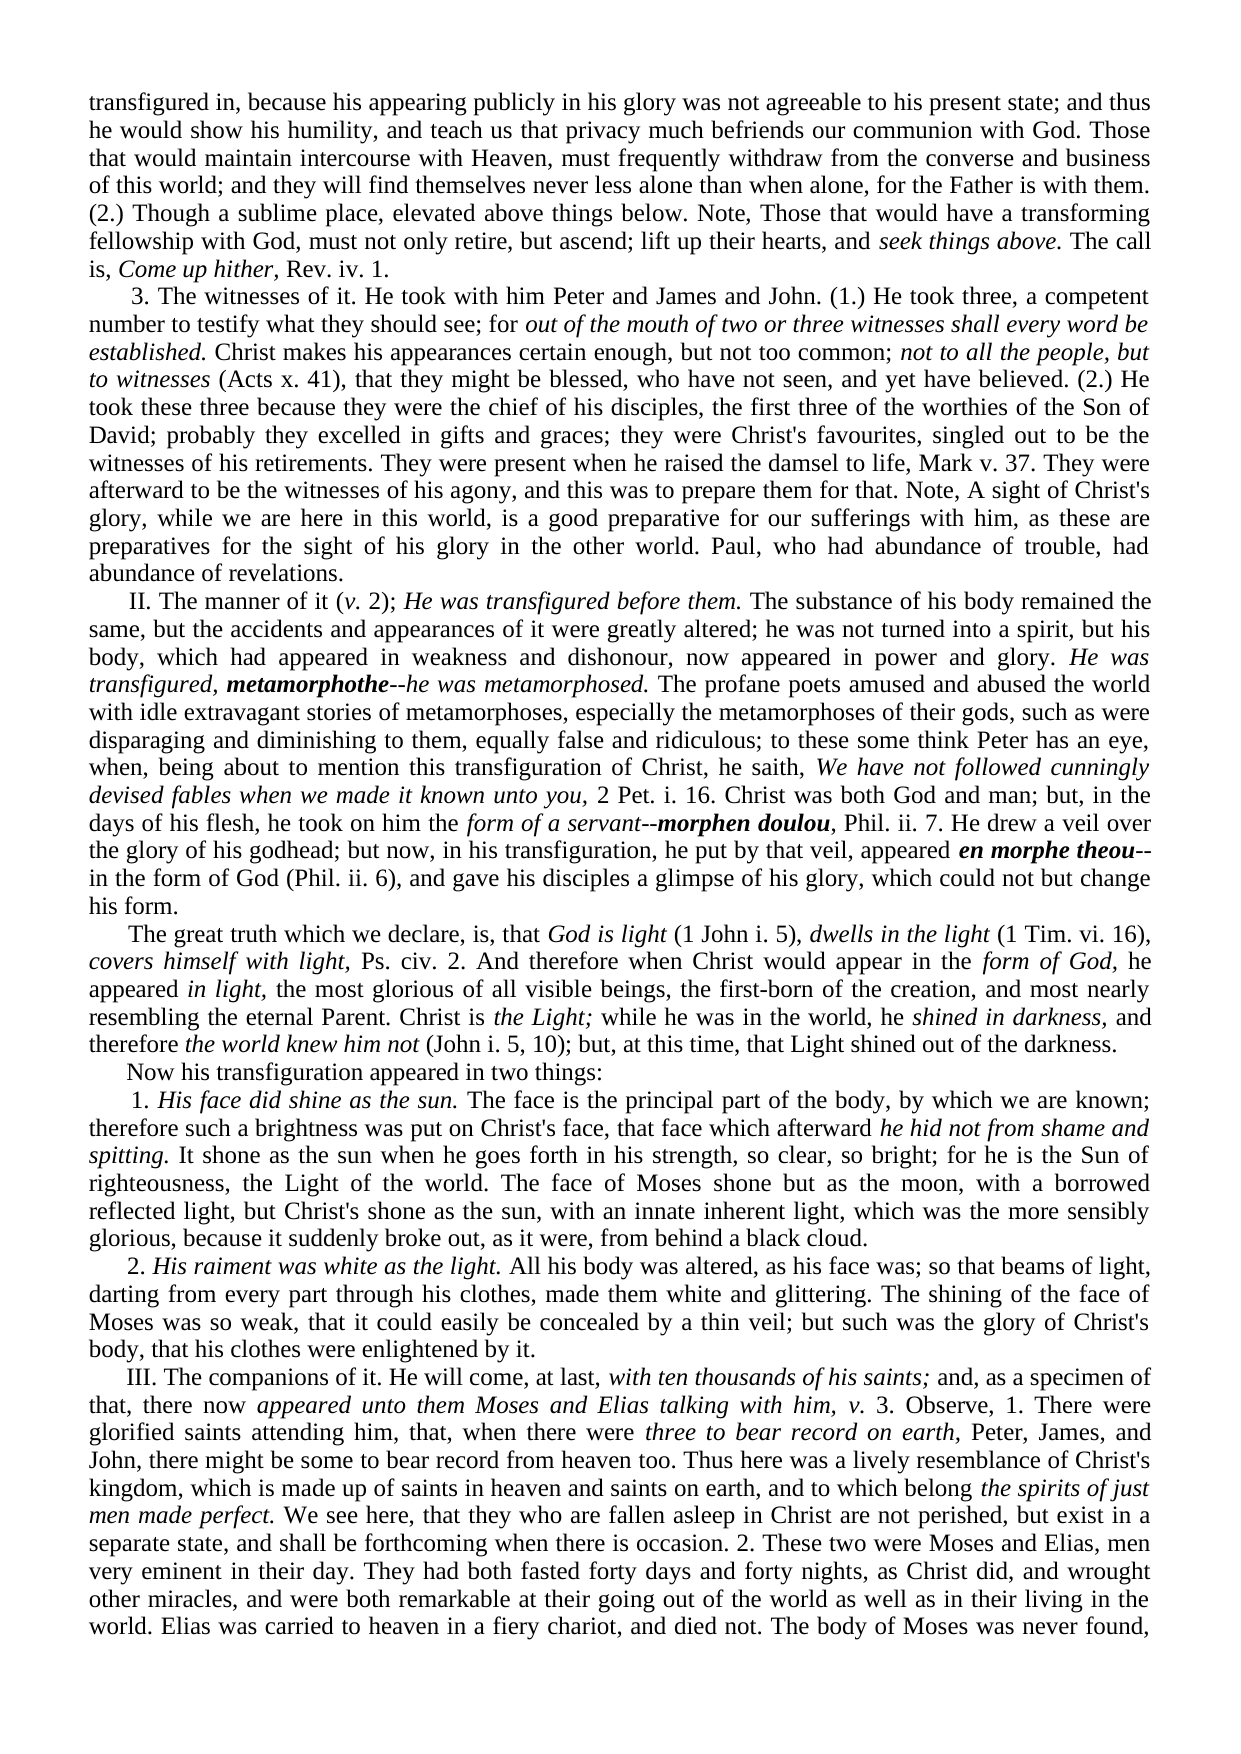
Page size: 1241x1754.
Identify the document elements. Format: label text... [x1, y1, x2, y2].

text The great truth which we declare, is, that God is light (1 John i. 5), dwells in the light (1 Tim. vi. 16), covers himself with light, Ps. civ. 2. And therefore when Christ would appear in the form of God, he appeared in light, the most glorious of all visible beings, the first-born of the creation, and most nearly resembling the eternal Parent. Christ is the Light; while he was in the world, he shined in darkness, and therefore the world knew him not (John i. 5, 10); but, at this time, that Light shined out of the darkness. [88, 920, 1152, 1058]
text 2. His raiment was white as the light. All his body was altered, as his face was; so that beams of light, darting from every part through his clothes, made them white and glittering. The shining of the face of Moses was so weak, that it could easily be concealed by a thin veil; but such was the glory of Christ's body, that his clothes were enlightened by it. [88, 1252, 1152, 1363]
text Now his transfiguration appeared in two things: [88, 1058, 1152, 1086]
text II. The manner of it (v. 2); He was transfigured before them. The substance of his body remained the same, but the accidents and appearances of it were greatly altered; he was not turned into a spirit, but his body, which had appeared in weakness and dishonour, now appeared in power and glory. He was transfigured, metamorphothe--he was metamorphosed. The profane poets amused and abused the world with idle extravagant stories of metamorphoses, especially the metamorphoses of their gods, such as were disparaging and diminishing to them, equally false and ridiculous; to these some think Peter has an eye, when, being about to mention this transfiguration of Christ, he saith, We have not followed cunningly devised fables when we made it known unto you, 2 Pet. i. 16. Christ was both God and man; but, in the days of his flesh, he took on him the form of a servant--morphen doulou, Phil. ii. 7. He drew a veil over the glory of his godhead; but now, in his transfiguration, he put by that veil, appeared en morphe theou--in the form of God (Phil. ii. 6), and gave his disciples a glimpse of his glory, which could not but change his form. [88, 587, 1152, 920]
text III. The companions of it. He will come, at last, with ten thousands of his saints; and, as a specimen of that, there now appeared unto them Moses and Elias talking with him, v. 3. Observe, 1. There were glorified saints attending him, that, when there were three to bear record on earth, Peter, James, and John, there might be some to bear record from heaven too. Thus here was a lively resemblance of Christ's kingdom, which is made up of saints in heaven and saints on earth, and to which belong the spirits of just men made perfect. We see here, that they who are fallen asleep in Christ are not perished, but exist in a separate state, and shall be forthcoming when there is occasion. 2. These two were Moses and Elias, men very eminent in their day. They had both fasted forty days and forty nights, as Christ did, and wrought other miracles, and were both remarkable at their going out of the world as well as in their living in the world. Elias was carried to heaven in a fiery chariot, and died not. The body of Moses was never found, [88, 1363, 1152, 1640]
text transfigured in, because his appearing publicly in his glory was not agreeable to his present state; and thus he would show his humility, and teach us that privacy much befriends our communion with God. Those that would maintain intercourse with Heaven, must frequently withdraw from the converse and business of this world; and they will find themselves never less alone than when alone, for the Father is with them. (2.) Though a sublime place, elevated above things below. Note, Those that would have a transforming fellowship with God, must not only retire, but ascend; lift up their hearts, and seek things above. The call is, Come up hither, Rev. iv. 1. [88, 88, 1152, 282]
text 1. His face did shine as the sun. The face is the principal part of the body, by which we are known; therefore such a brightness was put on Christ's face, that face which afterward he hid not from shame and spitting. It shone as the sun when he goes forth in his strength, so clear, so bright; for he is the Sun of righteousness, the Light of the world. The face of Moses shone but as the moon, with a borrowed reflected light, but Christ's shone as the sun, with an innate inherent light, which was the more sensibly glorious, because it suddenly broke out, as it were, from behind a black cloud. [88, 1086, 1152, 1252]
text 3. The witnesses of it. He took with him Peter and James and John. (1.) He took three, a competent number to testify what they should see; for out of the mouth of two or three witnesses shall every word be established. Christ makes his appearances certain enough, but not too common; not to all the people, but to witnesses (Acts x. 41), that they might be blessed, who have not seen, and yet have believed. (2.) He took these three because they were the chief of his disciples, the first three of the worthies of the Son of David; probably they excelled in gifts and graces; they were Christ's favourites, singled out to be the witnesses of his retirements. They were present when he raised the damsel to life, Mark v. 37. They were afterward to be the witnesses of his agony, and this was to prepare them for that. Note, A sight of Christ's glory, while we are here in this world, is a good preparative for our sufferings with him, as these are preparatives for the sight of his glory in the other world. Paul, who had abundance of trouble, had abundance of revelations. [88, 282, 1152, 587]
